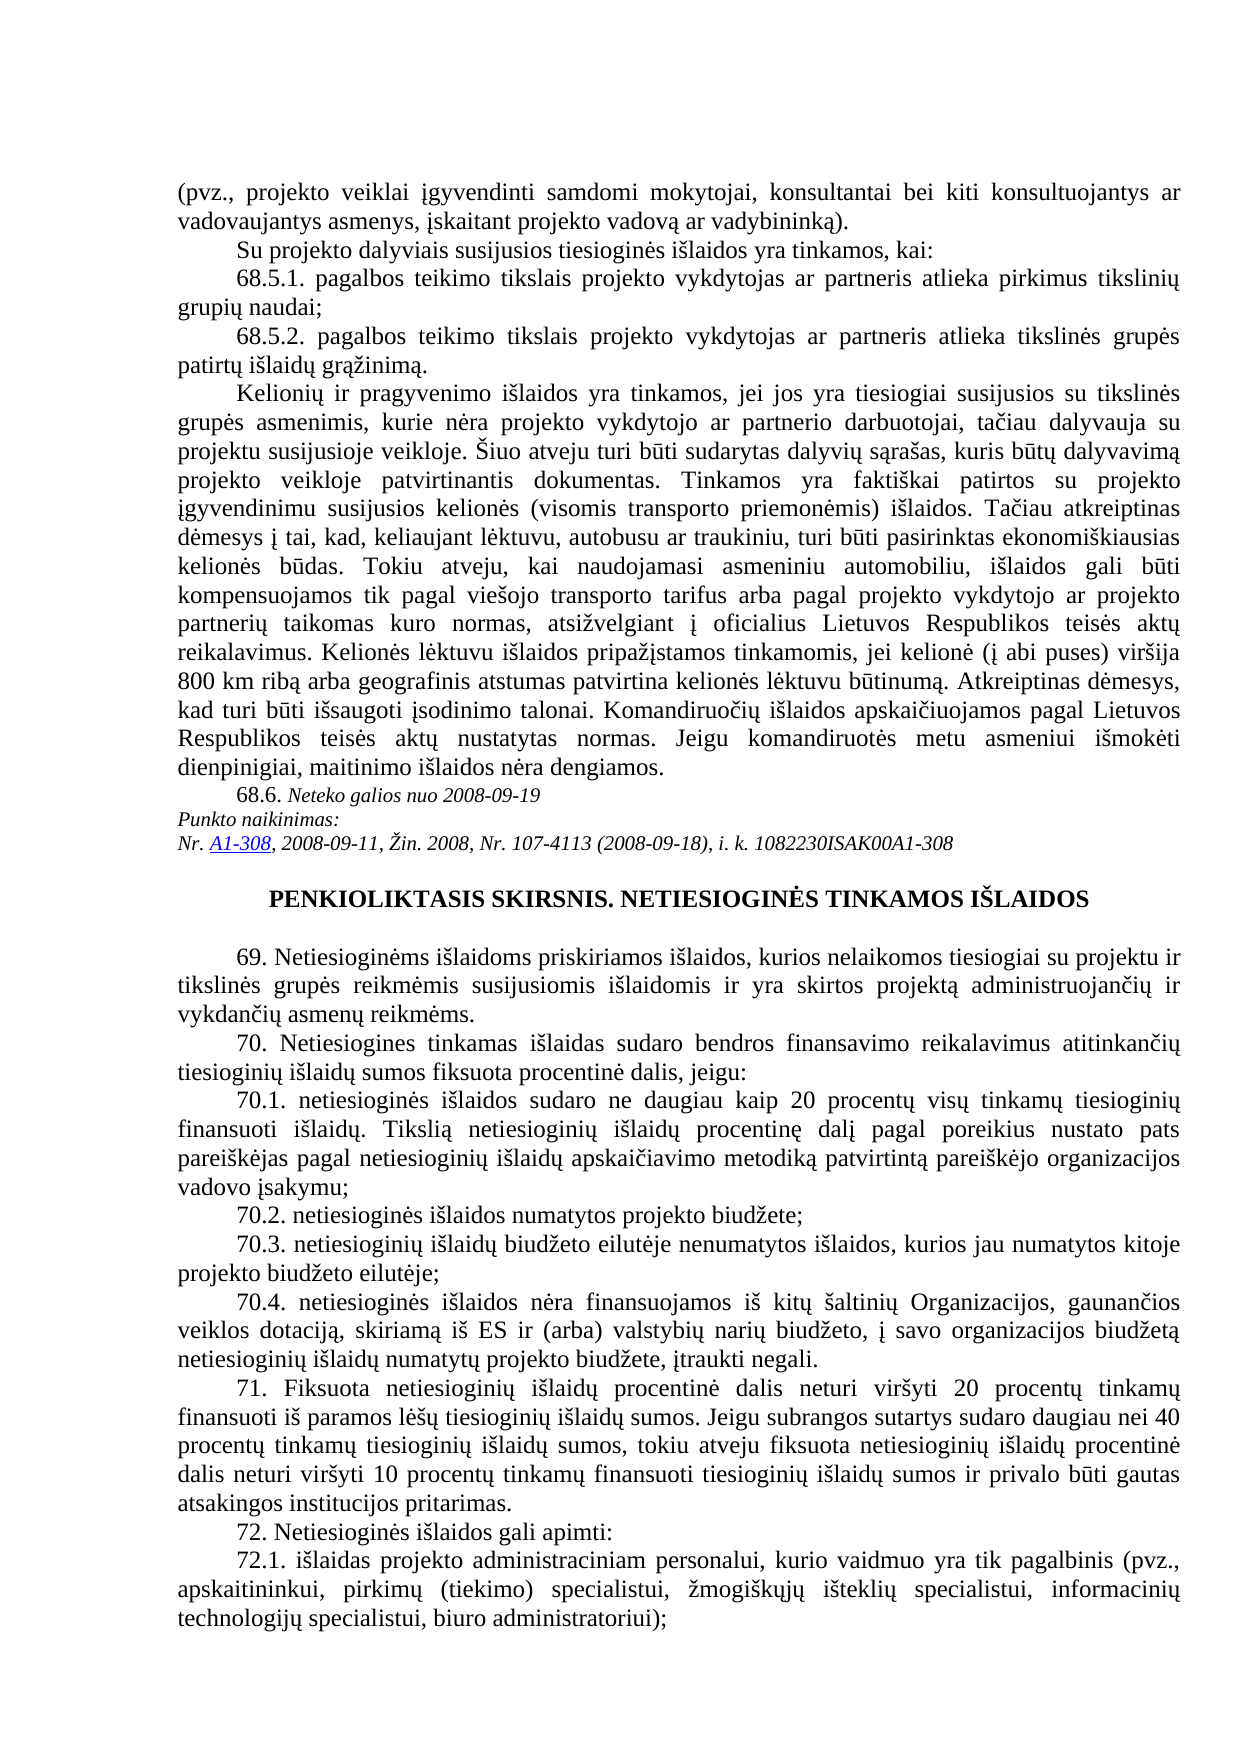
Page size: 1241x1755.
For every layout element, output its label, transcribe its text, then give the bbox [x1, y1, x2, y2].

text 72.1. išlaidas projekto administraciniam personalui, kurio vaidmuo yra tik pagalbinis (pvz., apskaitininkui, pirkimų (tiekimo) specialistui, žmogiškųjų išteklių specialistui, informacinių technologijų specialistui, biuro administratoriui); [177, 1545, 1181, 1632]
text 70.4. netiesioginės išlaidos nėra finansuojamos iš kitų šaltinių Organizacijos, gaunančios veiklos dotaciją, skiriamą iš ES ir (arba) valstybių narių biudžeto, į savo organizacijos biudžetą netiesioginių išlaidų numatytų projekto biudžete, įtraukti negali. [177, 1287, 1181, 1373]
text Su projekto dalyviais susijusios tiesioginės išlaidos yra tinkamos, kai: [177, 235, 1181, 263]
text 70. Netiesiogines tinkamas išlaidas sudaro bendros finansavimo reikalavimus atitinkančių tiesioginių išlaidų sumos fiksuota procentinė dalis, jeigu: [177, 1028, 1181, 1085]
text PENKIOLIKTASIS SKIRSNIS. NETIESIOGINĖS TINKAMOS IŠLAIDOS [177, 884, 1181, 913]
text 69. Netiesioginėms išlaidoms priskiriamos išlaidos, kurios nelaikomos tiesiogiai su projektu ir tikslinės grupės reikmėmis susijusiomis išlaidomis ir yra skirtos projektą administruojančių ir vykdančių asmenų reikmėms. [177, 942, 1181, 1028]
text Punkto naikinimas: [177, 807, 1181, 831]
text 70.3. netiesioginių išlaidų biudžeto eilutėje nenumatytos išlaidos, kurios jau numatytos kitoje projekto biudžeto eilutėje; [177, 1229, 1181, 1287]
text 70.1. netiesioginės išlaidos sudaro ne daugiau kaip 20 procentų visų tinkamų tiesioginių finansuoti išlaidų. Tikslią netiesioginių išlaidų procentinę dalį pagal poreikius nustato pats pareiškėjas pagal netiesioginių išlaidų apskaičiavimo metodiką patvirtintą pareiškėjo organizacijos vadovo įsakymu; [177, 1085, 1181, 1200]
text 68.5.1. pagalbos teikimo tikslais projekto vykdytojas ar partneris atlieka pirkimus tikslinių grupių naudai; [177, 263, 1181, 321]
text Kelionių ir pragyvenimo išlaidos yra tinkamos, jei jos yra tiesiogiai susijusios su tikslinės grupės asmenimis, kurie nėra projekto vykdytojo ar partnerio darbuotojai, tačiau dalyvauja su projektu susijusioje veikloje. Šiuo atveju turi būti sudarytas dalyvių sąrašas, kuris būtų dalyvavimą projekto veikloje patvirtinantis dokumentas. Tinkamos yra faktiškai patirtos su projekto įgyvendinimu susijusios kelionės (visomis transporto priemonėmis) išlaidos. Tačiau atkreiptinas dėmesys į tai, kad, keliaujant lėktuvu, autobusu ar traukiniu, turi būti pasirinktas ekonomiškiausias kelionės būdas. Tokiu atveju, kai naudojamasi asmeniniu automobiliu, išlaidos gali būti kompensuojamos tik pagal viešojo transporto tarifus arba pagal projekto vykdytojo ar projekto partnerių taikomas kuro normas, atsižvelgiant į oficialius Lietuvos Respublikos teisės aktų reikalavimus. Kelionės lėktuvu išlaidos pripažįstamos tinkamomis, jei kelionė (į abi puses) viršija 800 km ribą arba geografinis atstumas patvirtina kelionės lėktuvu būtinumą. Atkreiptinas dėmesys, kad turi būti išsaugoti įsodinimo talonai. Komandiruočių išlaidos apskaičiuojamos pagal Lietuvos Respublikos teisės aktų nustatytas normas. Jeigu komandiruotės metu asmeniui išmokėti dienpinigiai, maitinimo išlaidos nėra dengiamos. [177, 378, 1181, 781]
text 72. Netiesioginės išlaidos gali apimti: [177, 1517, 1181, 1545]
text 68.6. Neteko galios nuo 2008-09-19 [177, 781, 1181, 807]
text 68.5.2. pagalbos teikimo tikslais projekto vykdytojas ar partneris atlieka tikslinės grupės patirtų išlaidų grąžinimą. [177, 321, 1181, 378]
text Nr. A1-308, 2008-09-11, Žin. 2008, Nr. 107-4113 (2008-09-18), i. k. 1082230ISAK00A1-308 [177, 831, 1181, 855]
text 70.2. netiesioginės išlaidos numatytos projekto biudžete; [177, 1200, 1181, 1229]
text 71. Fiksuota netiesioginių išlaidų procentinė dalis neturi viršyti 20 procentų tinkamų finansuoti iš paramos lėšų tiesioginių išlaidų sumos. Jeigu subrangos sutartys sudaro daugiau nei 40 procentų tinkamų tiesioginių išlaidų sumos, tokiu atveju fiksuota netiesioginių išlaidų procentinė dalis neturi viršyti 10 procentų tinkamų finansuoti tiesioginių išlaidų sumos ir privalo būti gautas atsakingos institucijos pritarimas. [177, 1373, 1181, 1517]
text (pvz., projekto veiklai įgyvendinti samdomi mokytojai, konsultantai bei kiti konsultuojantys ar vadovaujantys asmenys, įskaitant projekto vadovą ar vadybininką). [177, 177, 1181, 235]
